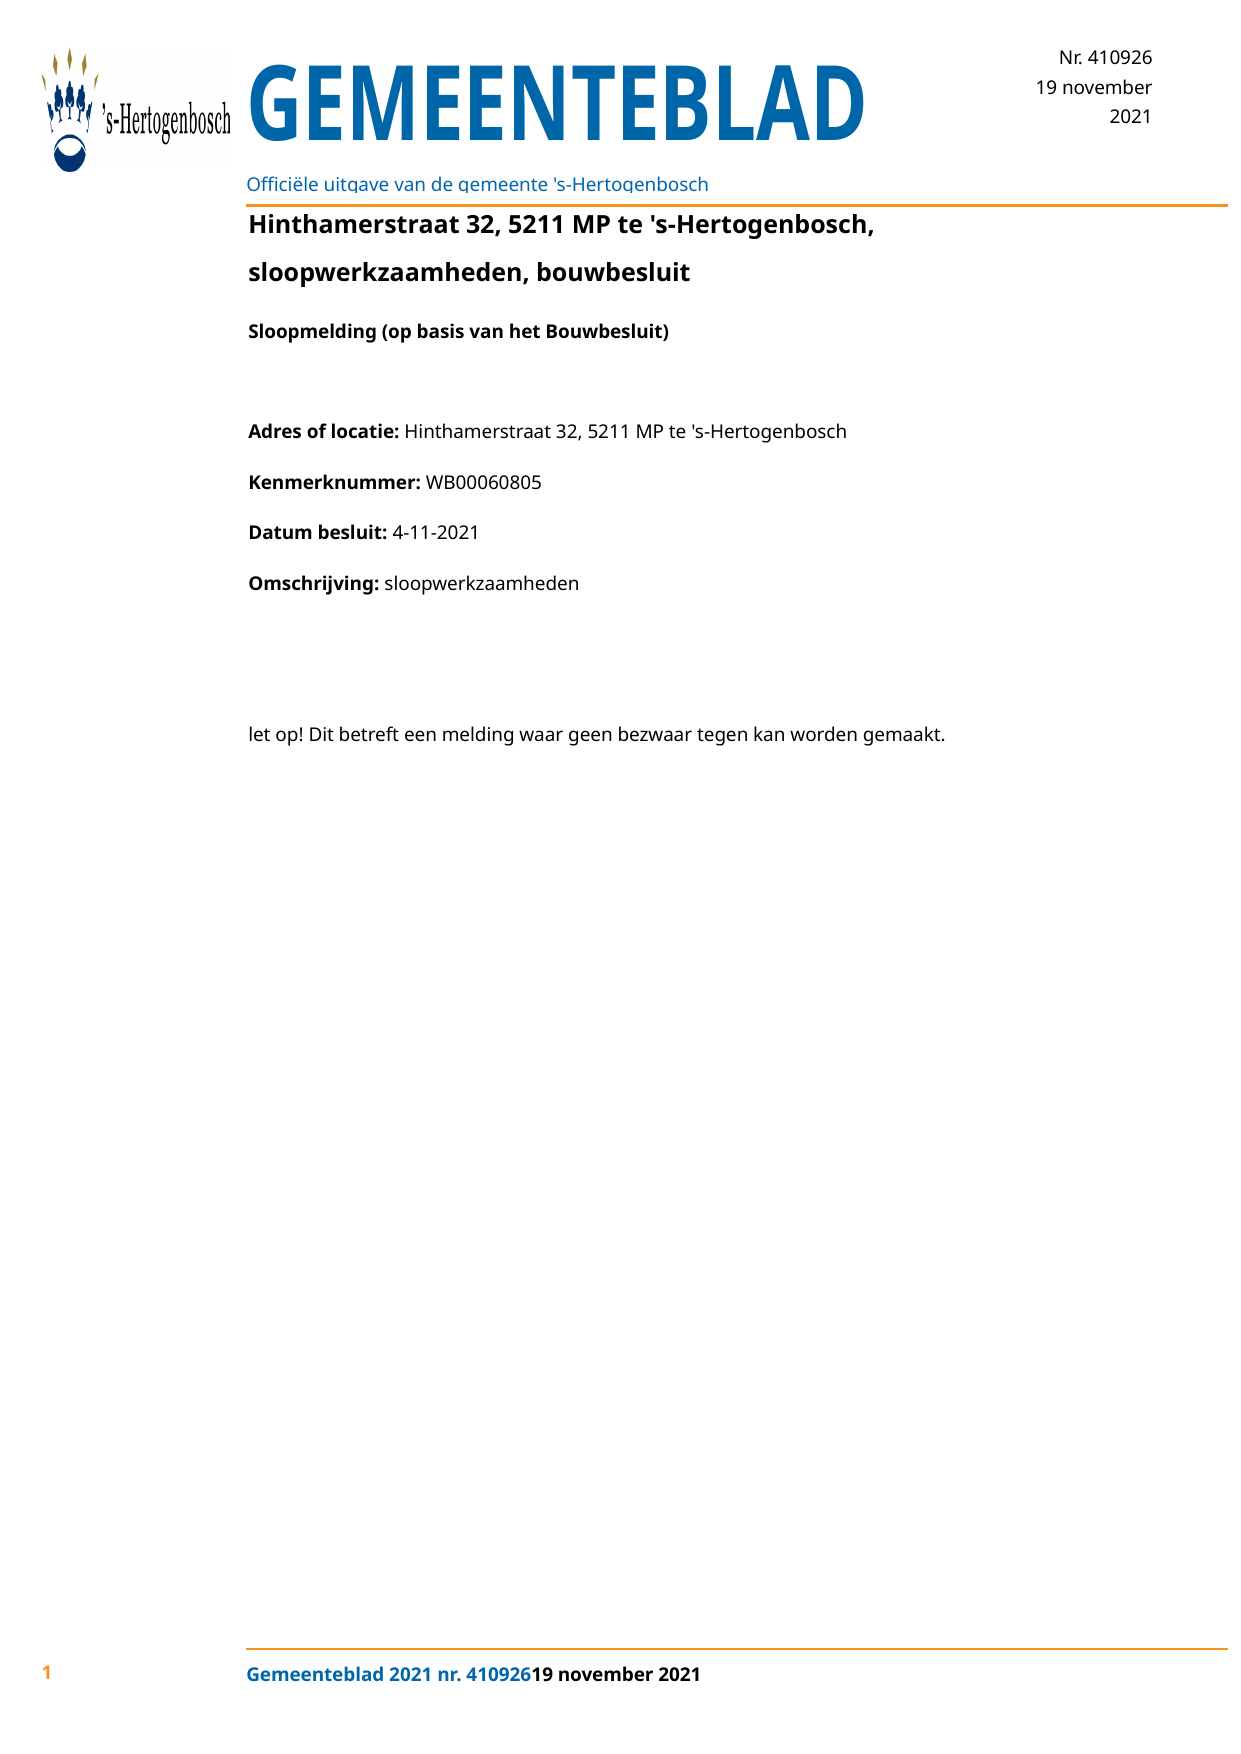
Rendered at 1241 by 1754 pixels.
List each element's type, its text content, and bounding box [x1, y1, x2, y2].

text Kenmerknummer: WB00060805 [248, 469, 1152, 495]
text Datum besluit: 4-11-2021 [248, 519, 1152, 545]
text Hinthamerstraat 32, 5211 MP te 's-Hertogenbosch, sloopwerkzaamheden, bouwbesluit [248, 207, 1152, 288]
picture [41, 47, 231, 172]
text Omschrijving: sloopwerkzaamheden [248, 570, 1152, 596]
text Adres of locatie: Hinthamerstraat 32, 5211 MP te 's-Hertogenbosch [248, 419, 1152, 444]
text Sloopmelding (op basis van het Bouwbesluit) [248, 318, 1152, 344]
text let op! Dit betreft een melding waar geen bezwaar tegen kan worden gemaakt. [248, 721, 1152, 747]
